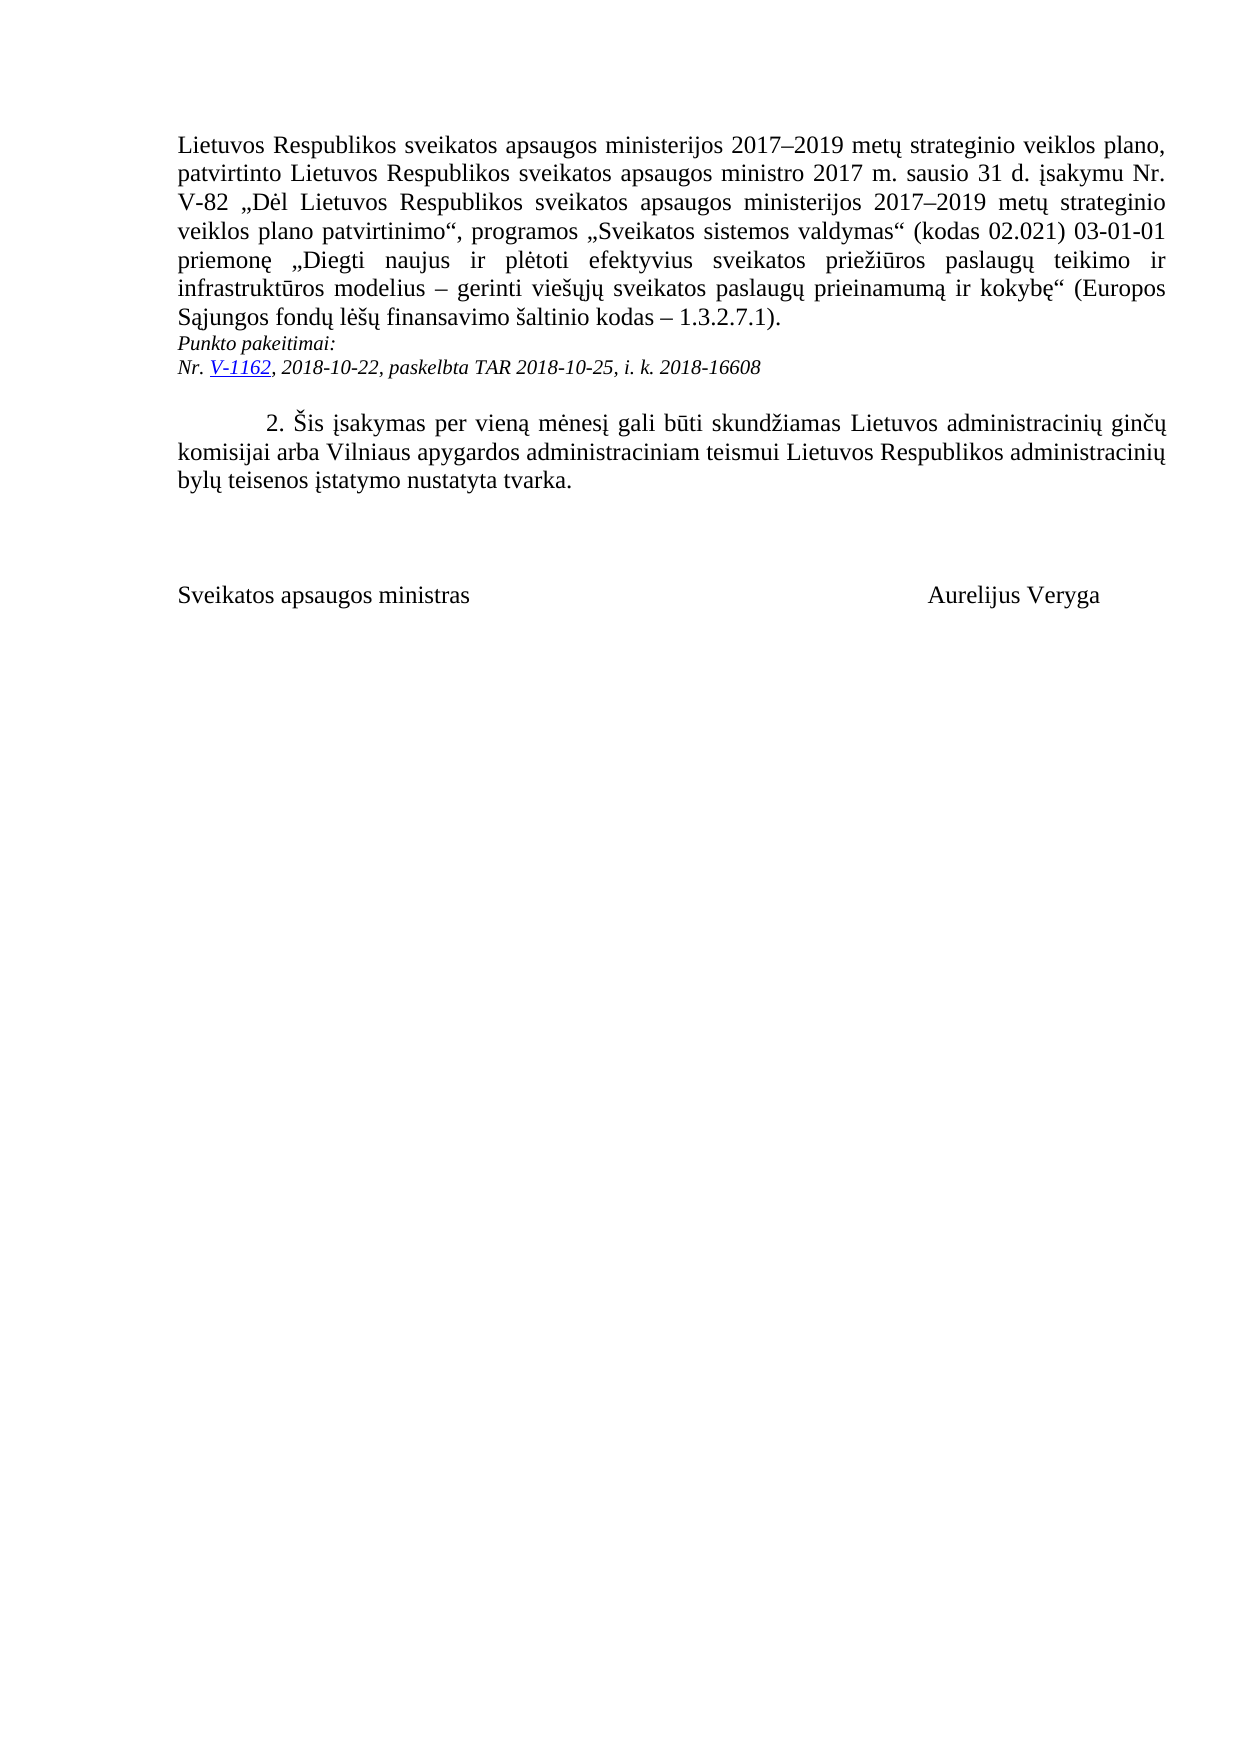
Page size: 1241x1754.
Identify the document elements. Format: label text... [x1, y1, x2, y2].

text 2. Šis įsakymas per vieną mėnesį gali būti skundžiamas Lietuvos administracinių ginčų komisijai arba Vilniaus apygardos administraciniam teismui Lietuvos Respublikos administracinių bylų teisenos įstatymo nustatyta tvarka. [177, 408, 1167, 494]
text Punkto pakeitimai: [177, 331, 1167, 355]
text Sveikatos apsaugos ministras Aurelijus Veryga [177, 580, 1152, 609]
text Nr. V-1162, 2018-10-22, paskelbta TAR 2018-10-25, i. k. 2018-16608 [177, 355, 1167, 379]
text Lietuvos Respublikos sveikatos apsaugos ministerijos 2017–2019 metų strateginio veiklos plano, patvirtinto Lietuvos Respublikos sveikatos apsaugos ministro 2017 m. sausio 31 d. įsakymu Nr. V-82 „Dėl Lietuvos Respublikos sveikatos apsaugos ministerijos 2017–2019 metų strateginio veiklos plano patvirtinimo“, programos „Sveikatos sistemos valdymas“ (kodas 02.021) 03-01-01 priemonę „Diegti naujus ir plėtoti efektyvius sveikatos priežiūros paslaugų teikimo ir infrastruktūros modelius – gerinti viešųjų sveikatos paslaugų prieinamumą ir kokybę“ (Europos Sąjungos fondų lėšų finansavimo šaltinio kodas – 1.3.2.7.1). [177, 130, 1167, 331]
